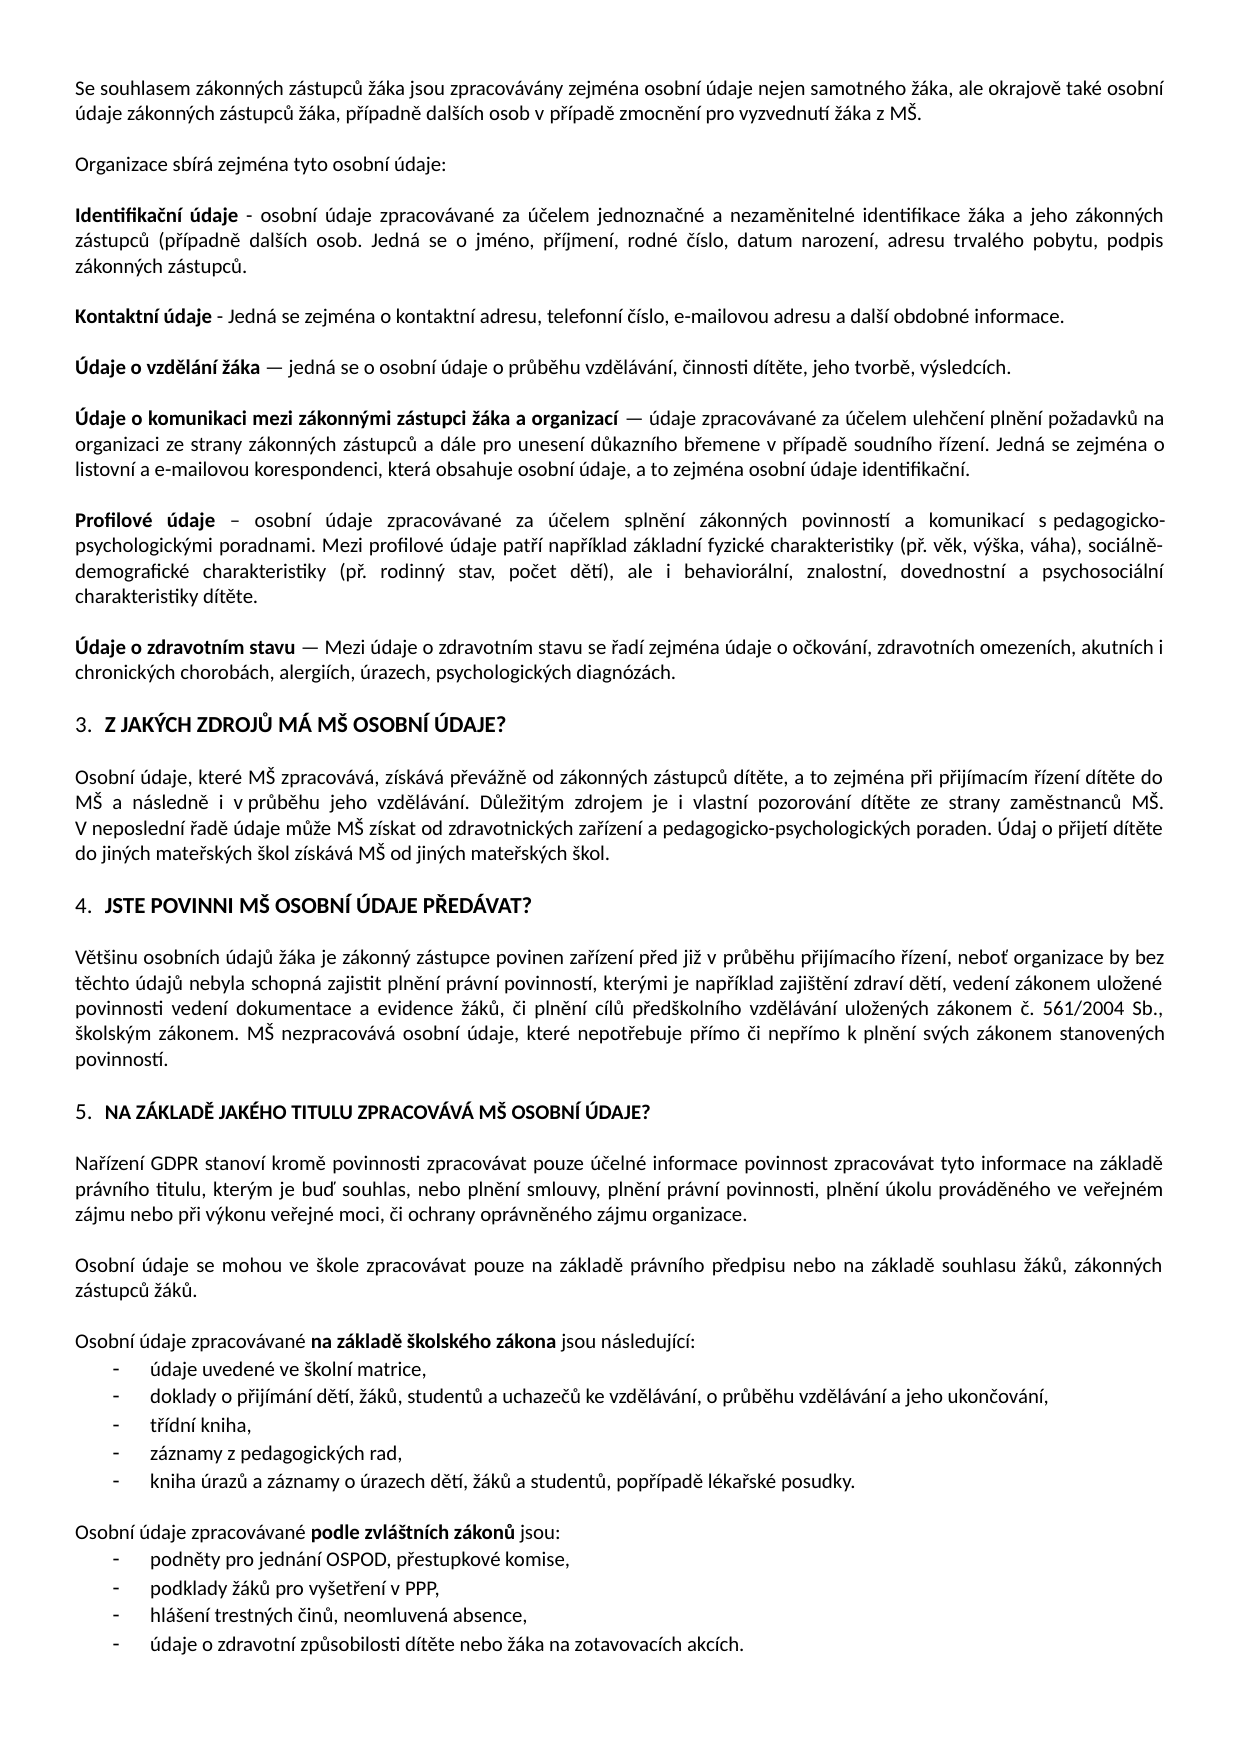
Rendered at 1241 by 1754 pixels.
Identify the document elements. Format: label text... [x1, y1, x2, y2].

text Se souhlasem zákonných zástupců žáka jsou zpracovávány zejména osobní údaje nejen samotného žáka, ale okrajově také osobní údaje zákonných zástupců žáka, případně dalších osob v případě zmocnění pro vyzvednutí žáka z MŠ. [75, 75, 1165, 126]
list údaje o zdravotní způsobilosti dítěte nebo žáka na zotavovacích akcích. [112, 1629, 1165, 1657]
text Většinu osobních údajů žáka je zákonný zástupce povinen zařízení před již v průběhu přijímacího řízení, neboť organizace by bez těchto údajů nebyla schopná zajistit plnění právní povinností, kterými je například zajištění zdraví dětí, vedení zákonem uložené povinnosti vedení dokumentace a evidence žáků, či plnění cílů předškolního vzdělávání uložených zákonem č. 561/2004 Sb., školským zákonem. MŠ nezpracovává osobní údaje, které nepotřebuje přímo či nepřímo k plnění svých zákonem stanovených povinností. [75, 944, 1165, 1071]
text Organizace sbírá zejména tyto osobní údaje: [75, 151, 1165, 177]
list kniha úrazů a záznamy o úrazech dětí, žáků a studentů, popřípadě lékařské posudky. [112, 1466, 1165, 1494]
list záznamy z pedagogických rad, [112, 1438, 1165, 1466]
text Profilové údaje – osobní údaje zpracovávané za účelem splnění zákonných povinností a komunikací s pedagogicko-psychologickými poradnami. Mezi profilové údaje patří například základní fyzické charakteristiky (př. věk, výška, váha), sociálně-demografické charakteristiky (př. rodinný stav, počet dětí), ale i behaviorální, znalostní, dovednostní a psychosociální charakteristiky dítěte. [75, 507, 1165, 609]
list hlášení trestných činů, neomluvená absence, [112, 1601, 1165, 1629]
text Údaje o vzdělání žáka — jedná se o osobní údaje o průběhu vzdělávání, činnosti dítěte, jeho tvorbě, výsledcích. [75, 354, 1165, 380]
text Údaje o zdravotním stavu — Mezi údaje o zdravotním stavu se řadí zejména údaje o očkování, zdravotních omezeních, akutních i chronických chorobách, alergiích, úrazech, psychologických diagnózách. [75, 634, 1165, 685]
list třídní kniha, [112, 1410, 1165, 1438]
list Z JAKÝCH ZDROJŮ MÁ MŠ OSOBNÍ ÚDAJE? [75, 710, 1165, 738]
text Kontaktní údaje - Jedná se zejména o kontaktní adresu, telefonní číslo, e-mailovou adresu a další obdobné informace. [75, 304, 1165, 329]
list podněty pro jednání OSPOD, přestupkové komise, [112, 1544, 1165, 1573]
text Nařízení GDPR stanoví kromě povinnosti zpracovávat pouze účelné informace povinnost zpracovávat tyto informace na základě právního titulu, kterým je buď souhlas, nebo plnění smlouvy, plnění právní povinnosti, plnění úkolu prováděného ve veřejném zájmu nebo při výkonu veřejné moci, či ochrany oprávněného zájmu organizace. [75, 1150, 1165, 1227]
text Osobní údaje zpracovávané na základě školského zákona jsou následující: [75, 1328, 1165, 1354]
text Identifikační údaje - osobní údaje zpracovávané za účelem jednoznačné a nezaměnitelné identifikace žáka a jeho zákonných zástupců (případně dalších osob. Jedná se o jméno, příjmení, rodné číslo, datum narození, adresu trvalého pobytu, podpis zákonných zástupců. [75, 202, 1165, 278]
list NA ZÁKLADĚ JAKÉHO TITULU ZPRACOVÁVÁ MŠ OSOBNÍ ÚDAJE? [75, 1097, 1165, 1125]
text Osobní údaje zpracovávané podle zvláštních zákonů jsou: [75, 1519, 1165, 1544]
list podklady žáků pro vyšetření v PPP, [112, 1573, 1165, 1601]
text Údaje o komunikaci mezi zákonnými zástupci žáka a organizací — údaje zpracovávané za účelem ulehčení plnění požadavků na organizaci ze strany zákonných zástupců a dále pro unesení důkazního břemene v případě soudního řízení. Jedná se zejména o listovní a e-mailovou korespondenci, která obsahuje osobní údaje, a to zejména osobní údaje identifikační. [75, 405, 1165, 482]
text Osobní údaje, které MŠ zpracovává, získává převážně od zákonných zástupců dítěte, a to zejména při přijímacím řízení dítěte do MŠ a následně i v průběhu jeho vzdělávání. Důležitým zdrojem je i vlastní pozorování dítěte ze strany zaměstnanců MŠ. V neposlední řadě údaje může MŠ získat od zdravotnických zařízení a pedagogicko-psychologických poraden. Údaj o přijetí dítěte do jiných mateřských škol získává MŠ od jiných mateřských škol. [75, 764, 1165, 866]
list údaje uvedené ve školní matrice, [112, 1354, 1165, 1382]
text Osobní údaje se mohou ve škole zpracovávat pouze na základě právního předpisu nebo na základě souhlasu žáků, zákonných zástupců žáků. [75, 1252, 1165, 1303]
list doklady o přijímání dětí, žáků, studentů a uchazečů ke vzdělávání, o průběhu vzdělávání a jeho ukončování, [112, 1382, 1165, 1410]
list JSTE POVINNI MŠ OSOBNÍ ÚDAJE PŘEDÁVAT? [75, 891, 1165, 919]
